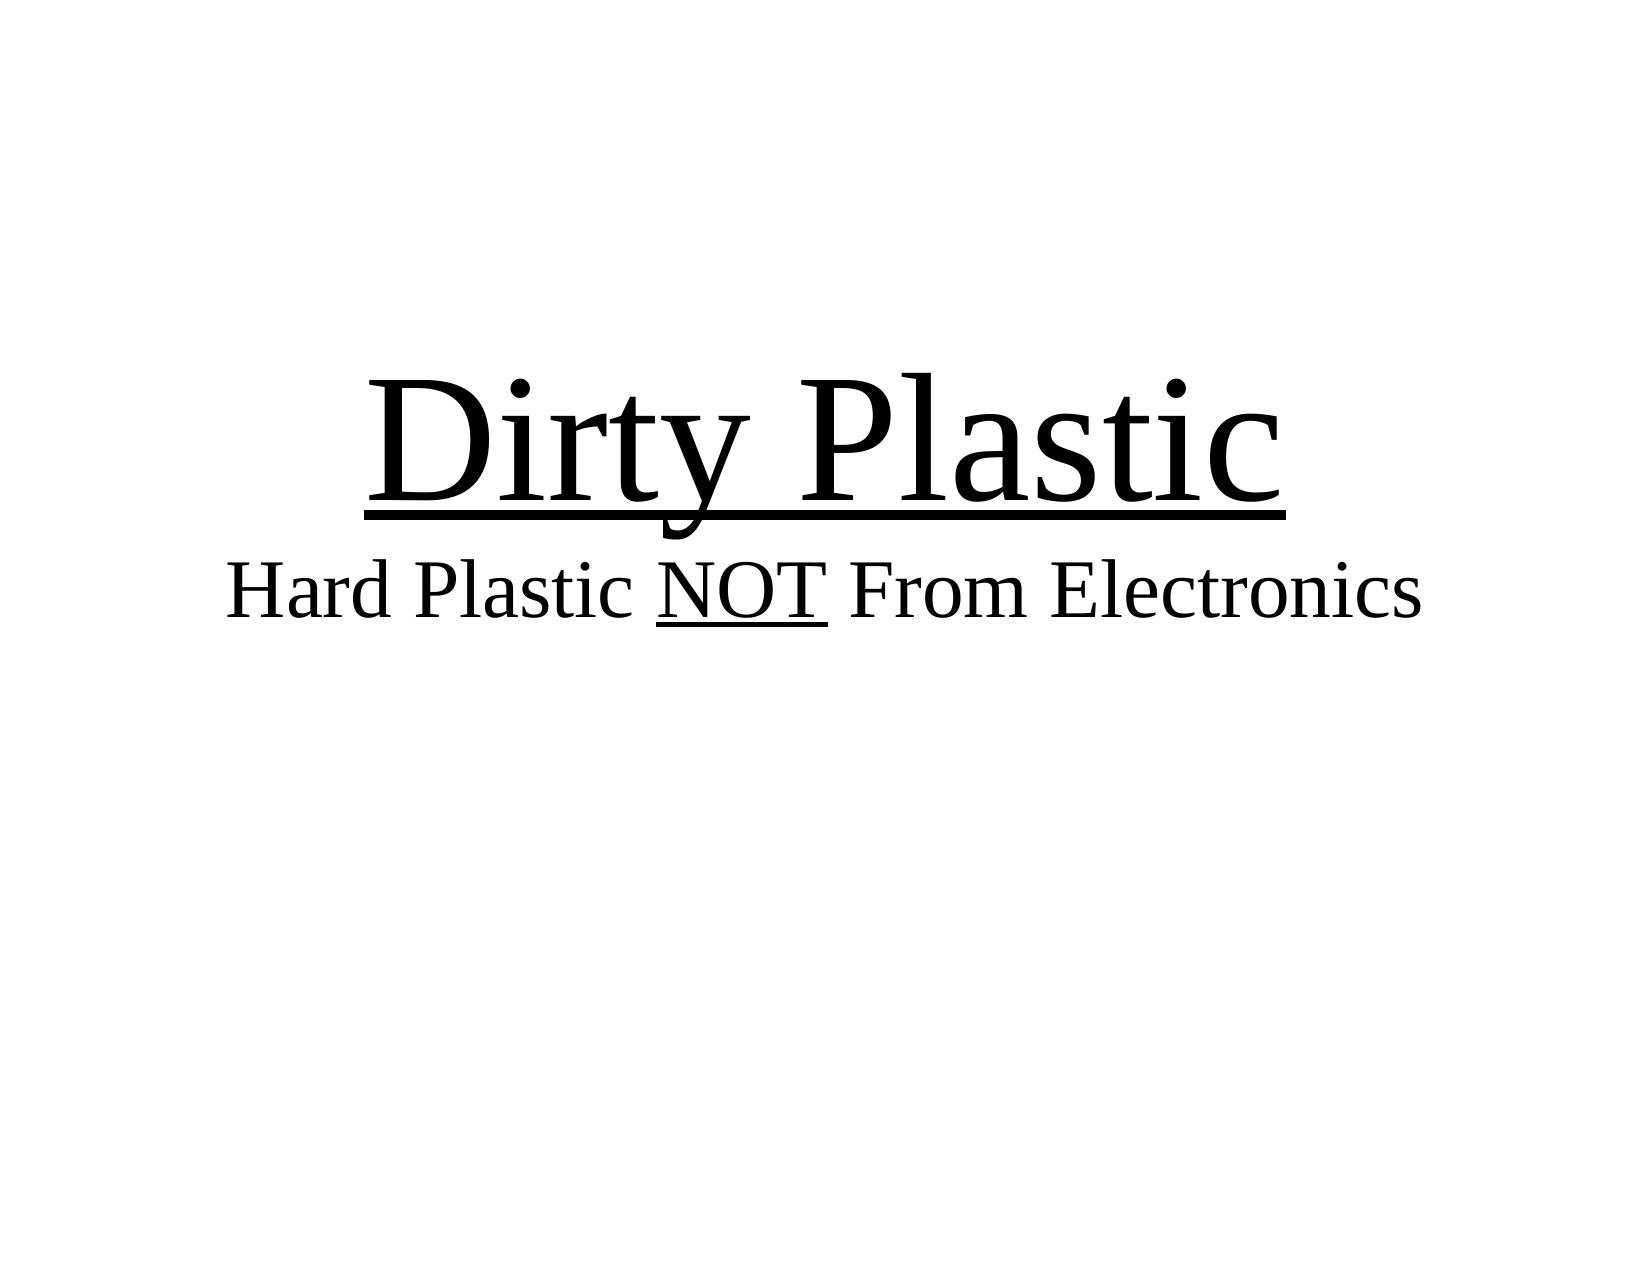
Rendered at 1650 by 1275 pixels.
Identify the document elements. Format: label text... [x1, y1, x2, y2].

text Dirty Plastic [118, 329, 1532, 540]
text Hard Plastic NOT From Electronics [118, 540, 1532, 636]
